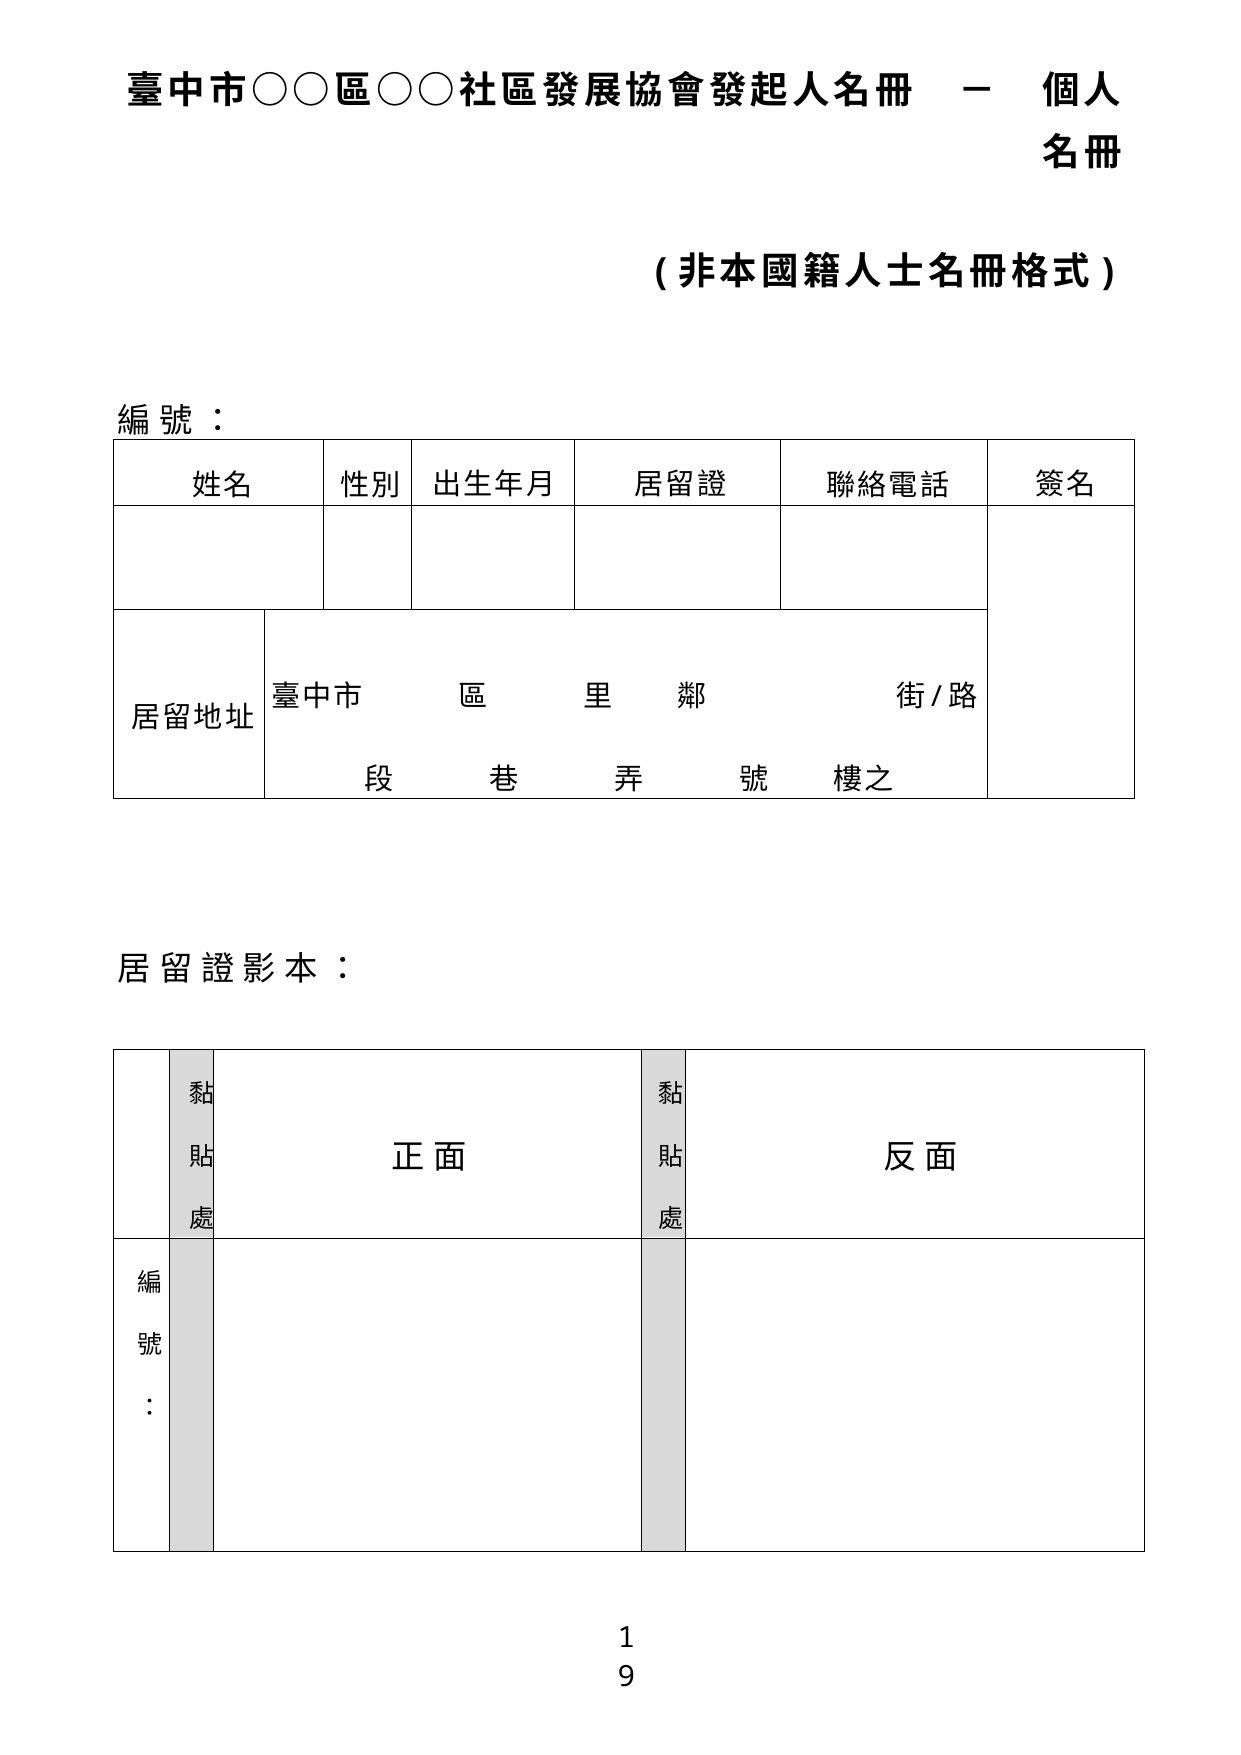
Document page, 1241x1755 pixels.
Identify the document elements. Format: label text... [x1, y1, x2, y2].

table_cell [642, 1239, 685, 1551]
text 居留證影本： [113, 924, 1124, 986]
table_cell [114, 506, 323, 609]
table_header [114, 1050, 169, 1237]
table_header 反面 [686, 1050, 1144, 1237]
table_header 性別 [324, 440, 411, 504]
table_header 簽名 或蓋章 [988, 440, 1134, 504]
table_cell 編 號 ： [114, 1239, 169, 1551]
table_header 正面 [214, 1050, 641, 1237]
table_cell 居留地址 [114, 610, 264, 798]
table_header 黏貼處 [642, 1050, 685, 1237]
table_header 居留證 統一編號 [575, 440, 780, 504]
table_cell [575, 506, 780, 609]
table_cell 臺中市 區 里 鄰 街/路 段 巷 弄 號 樓之 [265, 610, 987, 798]
table_header 聯絡電話 [781, 440, 987, 504]
table_header 黏貼處 [170, 1050, 213, 1237]
table_header 出生年月日 [412, 440, 574, 504]
table_cell [686, 1239, 1144, 1551]
table_cell [170, 1239, 213, 1551]
table_cell [412, 506, 574, 609]
table_cell [781, 506, 987, 609]
text 編號： [113, 377, 1124, 439]
table_header 姓名 [114, 440, 323, 504]
text (非本國籍人士名冊格式) [113, 189, 1124, 314]
table_cell [214, 1239, 641, 1551]
table_cell [988, 506, 1134, 798]
text 臺中市○○區○○社區發展協會發起人名冊 － 個人名冊 [113, 45, 1124, 170]
table_cell [324, 506, 411, 609]
